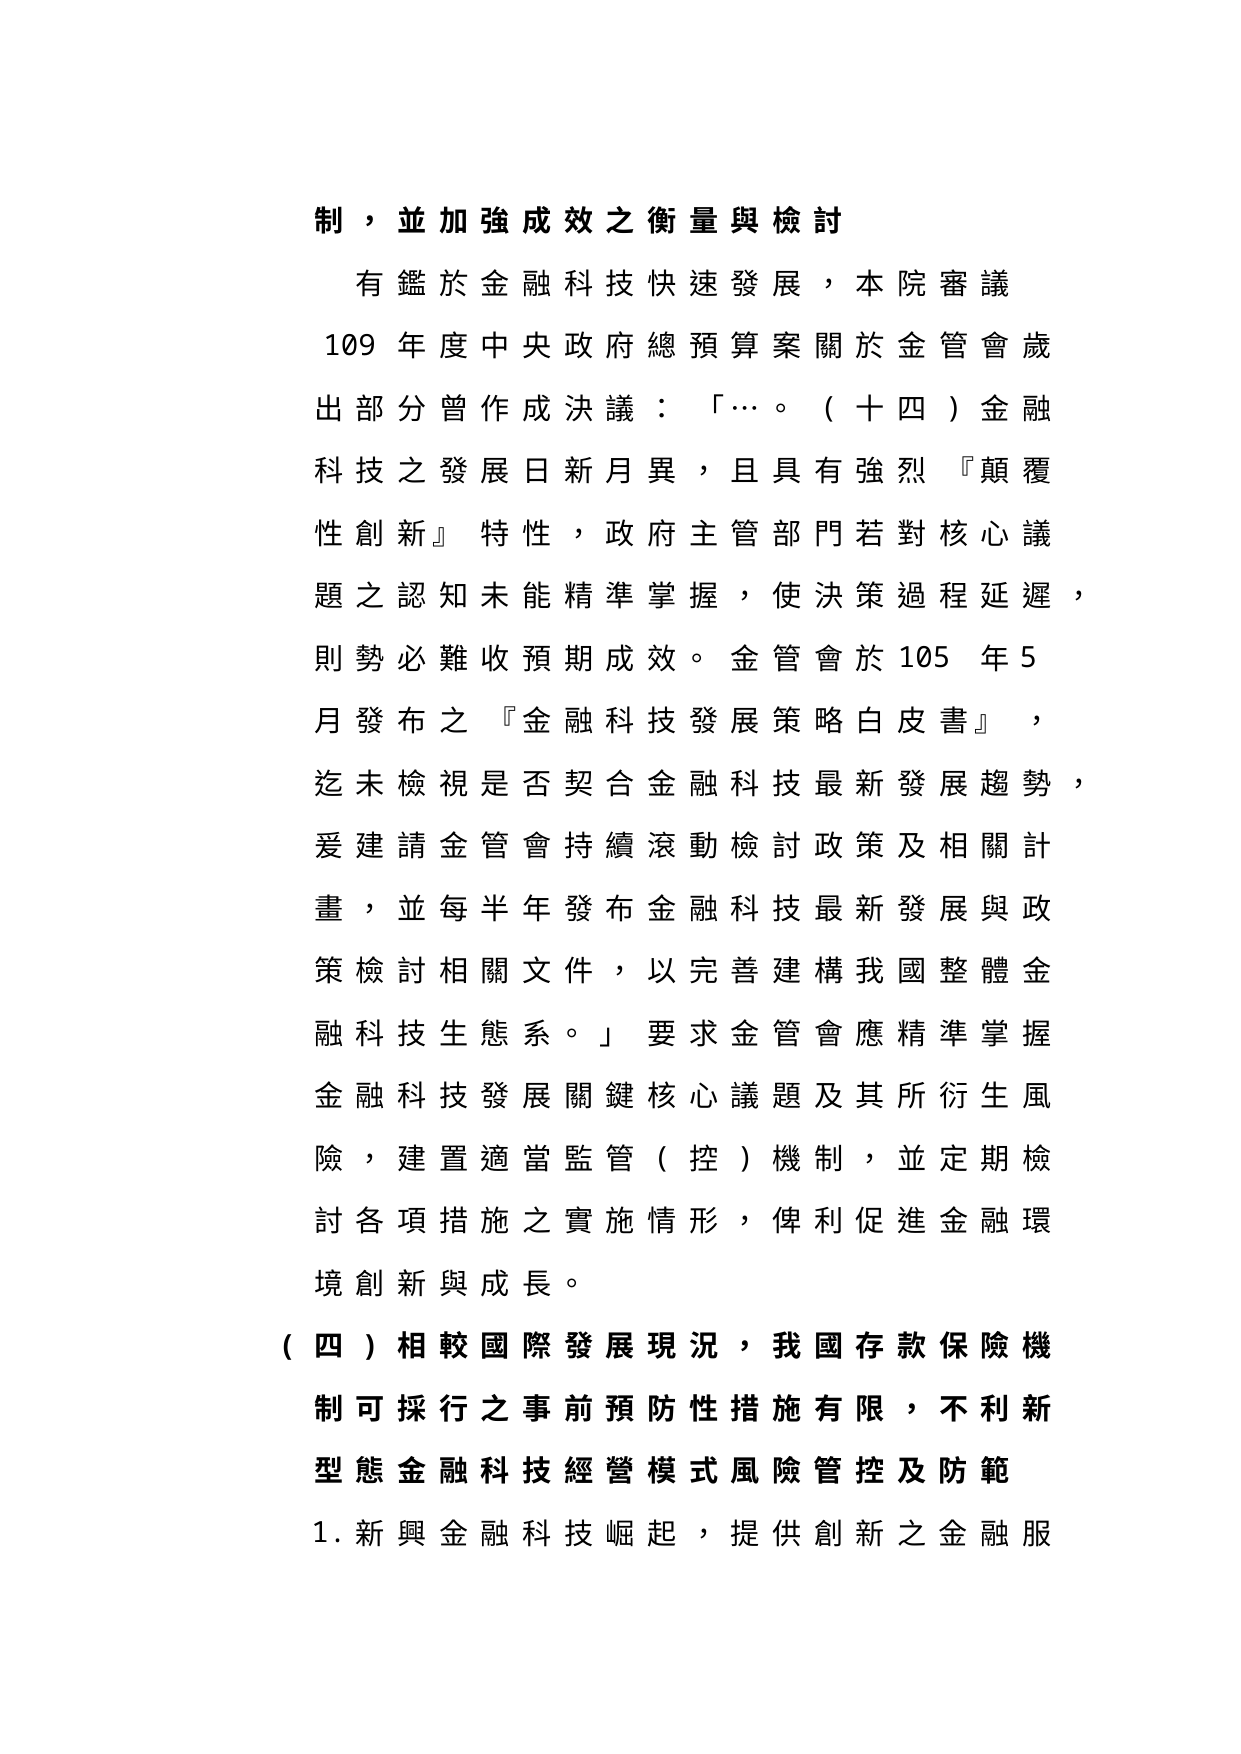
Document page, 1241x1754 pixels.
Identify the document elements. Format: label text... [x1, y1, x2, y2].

text 1.新興金融科技崛起，提供創新之金融服 [271, 1490, 1058, 1552]
text 制，並加強成效之衡量與檢討 [242, 177, 1058, 240]
text 有鑑於金融科技快速發展，本院審議109年度中央政府總預算案關於金管會歲出部分曾作成決議：「…。(十四)金融科技之發展日新月異，且具有強烈『顛覆性創新』特性，政府主管部門若對核心議題之認知未能精準掌握，使決策過程延遲，則勢必難收預期成效。金管會於105 年5 月發布之『金融科技發展策略白皮書』，迄未檢視是否契合金融科技最新發展趨勢，爰建請金管會持續滾動檢討政策及相關計畫，並每半年發布金融科技最新發展與政策檢討相關文件，以完善建構我國整體金融科技生態系。」要求金管會應精準掌握金融科技發展關鍵核心議題及其所衍生風險，建置適當監管(控)機制，並定期檢討各項措施之實施情形，俾利促進金融環境創新與成長。 [271, 240, 1058, 1302]
text (四)相較國際發展現況，我國存款保險機制可採行之事前預防性措施有限，不利新型態金融科技經營模式風險管控及防範 [242, 1302, 1058, 1490]
